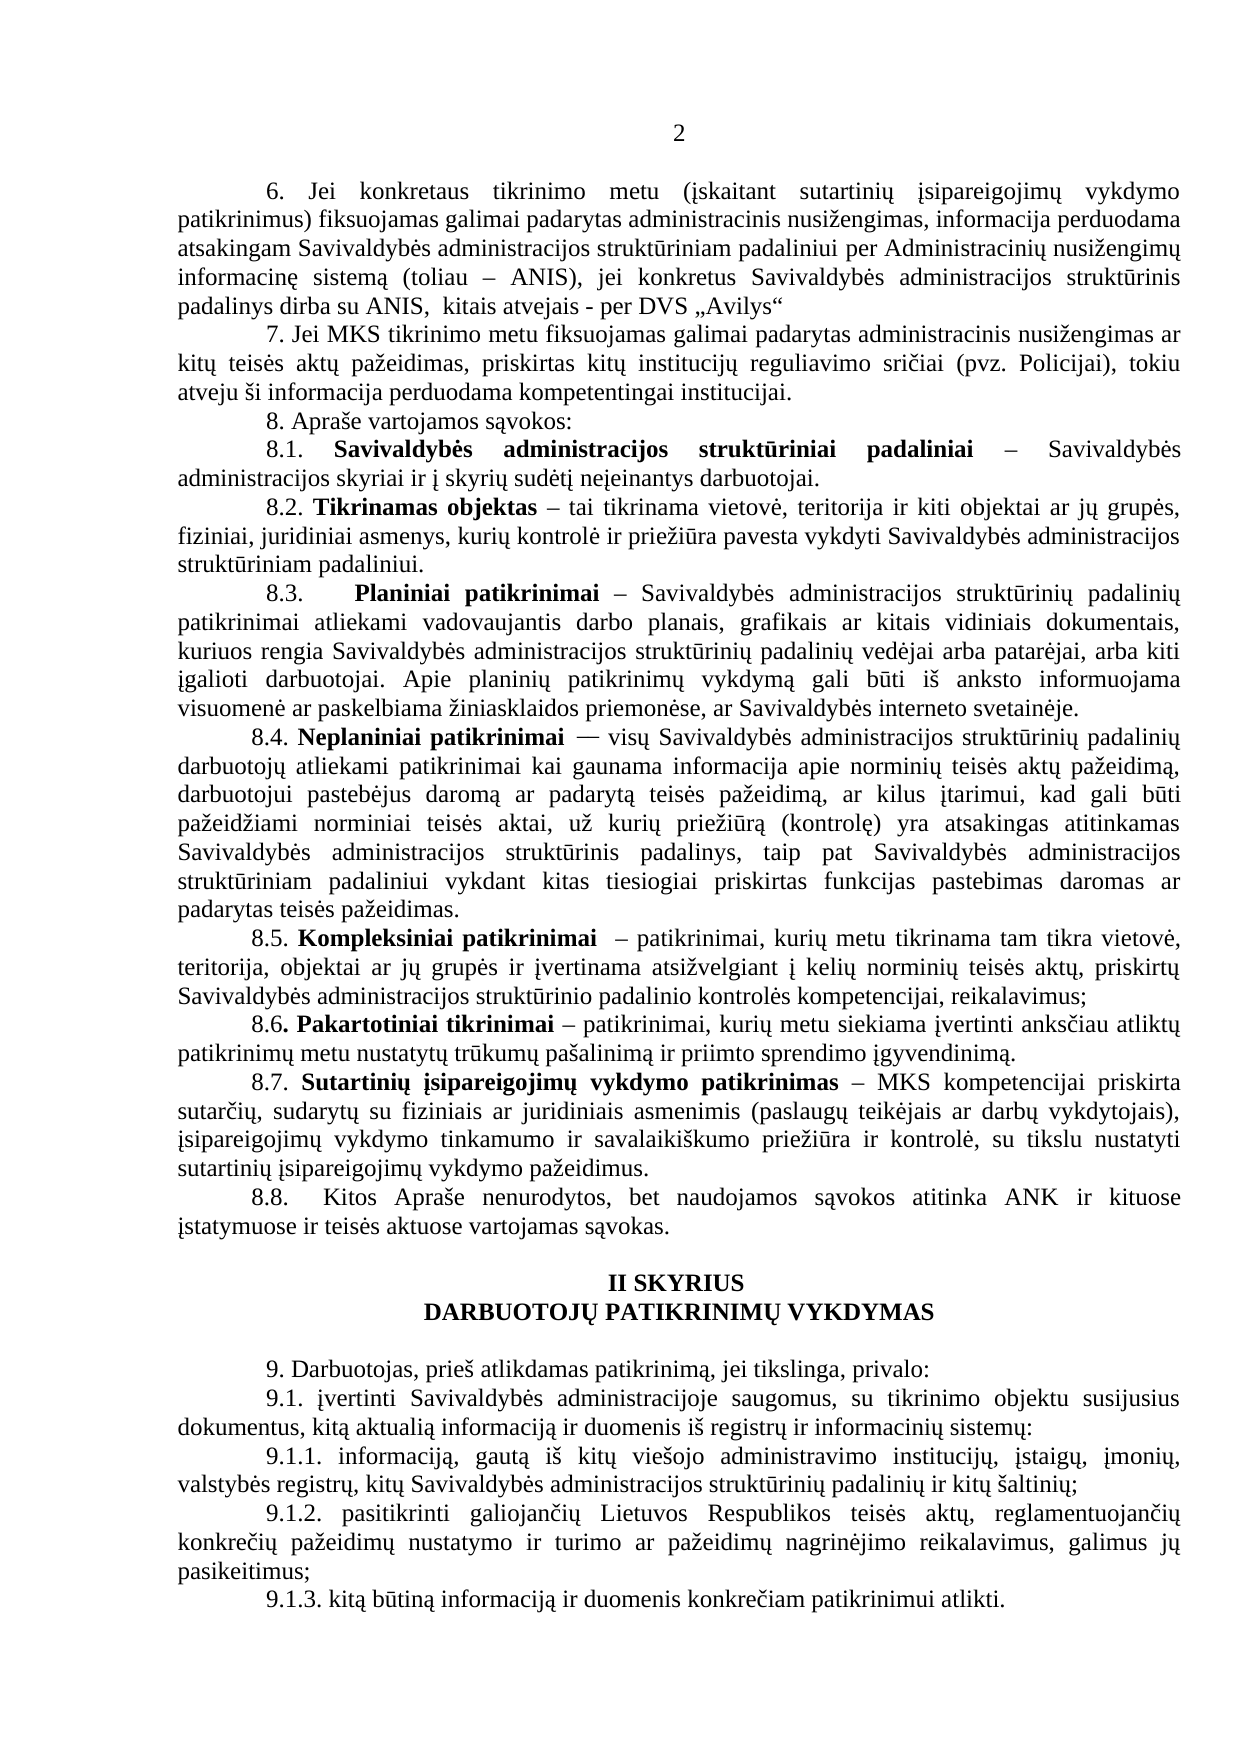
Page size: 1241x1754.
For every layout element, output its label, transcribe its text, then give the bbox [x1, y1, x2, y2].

text 9.1. įvertinti Savivaldybės administracijoje saugomus, su tikrinimo objektu susijusius dokumentus, kitą aktualią informaciją ir duomenis iš registrų ir informacinių sistemų: [177, 1383, 1181, 1441]
text 8.5. Kompleksiniai patikrinimai – patikrinimai, kurių metu tikrinama tam tikra vietovė, teritorija, objektai ar jų grupės ir įvertinama atsižvelgiant į kelių norminių teisės aktų, priskirtų Savivaldybės administracijos struktūrinio padalinio kontrolės kompetencijai, reikalavimus; [177, 923, 1181, 1009]
text 8.2. Tikrinamas objektas – tai tikrinama vietovė, teritorija ir kiti objektai ar jų grupės, fiziniai, juridiniai asmenys, kurių kontrolė ir priežiūra pavesta vykdyti Savivaldybės administracijos struktūriniam padaliniui. [177, 492, 1181, 578]
text 8.8. Kitos Apraše nenurodytos, bet naudojamos sąvokos atitinka ANK ir kituose įstatymuose ir teisės aktuose vartojamas sąvokas. [177, 1182, 1181, 1239]
text 7. Jei MKS tikrinimo metu fiksuojamas galimai padarytas administracinis nusižengimas ar kitų teisės aktų pažeidimas, priskirtas kitų institucijų reguliavimo sričiai (pvz. Policijai), tokiu atveju ši informacija perduodama kompetentingai institucijai. [177, 319, 1181, 406]
text 9.1.1. informaciją, gautą iš kitų viešojo administravimo institucijų, įstaigų, įmonių, valstybės registrų, kitų Savivaldybės administracijos struktūrinių padalinių ir kitų šaltinių; [177, 1441, 1181, 1498]
text 8.3. Planiniai patikrinimai – Savivaldybės administracijos struktūrinių padalinių patikrinimai atliekami vadovaujantis darbo planais, grafikais ar kitais vidiniais dokumentais, kuriuos rengia Savivaldybės administracijos struktūrinių padalinių vedėjai arba patarėjai, arba kiti įgalioti darbuotojai. Apie planinių patikrinimų vykdymą gali būti iš anksto informuojama visuomenė ar paskelbiama žiniasklaidos priemonėse, ar Savivaldybės interneto svetainėje. [177, 578, 1181, 722]
text 8.4. Neplaniniai patikrinimai ̶ ̶ visų Savivaldybės administracijos struktūrinių padalinių darbuotojų atliekami patikrinimai kai gaunama informacija apie norminių teisės aktų pažeidimą, darbuotojui pastebėjus daromą ar padarytą teisės pažeidimą, ar kilus įtarimui, kad gali būti pažeidžiami norminiai teisės aktai, už kurių priežiūrą (kontrolę) yra atsakingas atitinkamas Savivaldybės administracijos struktūrinis padalinys, taip pat Savivaldybės administracijos struktūriniam padaliniui vykdant kitas tiesiogiai priskirtas funkcijas pastebimas daromas ar padarytas teisės pažeidimas. [177, 722, 1181, 923]
text II SKYRIUS [177, 1268, 1181, 1297]
text 8.6. Pakartotiniai tikrinimai – patikrinimai, kurių metu siekiama įvertinti anksčiau atliktų patikrinimų metu nustatytų trūkumų pašalinimą ir priimto sprendimo įgyvendinimą. [177, 1009, 1181, 1067]
text 8.1. Savivaldybės administracijos struktūriniai padaliniai – Savivaldybės administracijos skyriai ir į skyrių sudėtį neįeinantys darbuotojai. [177, 434, 1181, 492]
text 9.1.2. pasitikrinti galiojančių Lietuvos Respublikos teisės aktų, reglamentuojančių konkrečių pažeidimų nustatymo ir turimo ar pažeidimų nagrinėjimo reikalavimus, galimus jų pasikeitimus; [177, 1498, 1181, 1584]
text 8. Apraše vartojamos sąvokos: [177, 406, 1181, 434]
text 6. Jei konkretaus tikrinimo metu (įskaitant sutartinių įsipareigojimų vykdymo patikrinimus) fiksuojamas galimai padarytas administracinis nusižengimas, informacija perduodama atsakingam Savivaldybės administracijos struktūriniam padaliniui per Administracinių nusižengimų informacinę sistemą (toliau – ANIS), jei konkretus Savivaldybės administracijos struktūrinis padalinys dirba su ANIS, kitais atvejais - per DVS „Avilys“ [177, 176, 1181, 319]
text 9. Darbuotojas, prieš atlikdamas patikrinimą, jei tikslinga, privalo: [177, 1354, 1181, 1383]
text DARBUOTOJŲ PATIKRINIMŲ VYKDYMAS [177, 1297, 1181, 1326]
text 9.1.3. kitą būtiną informaciją ir duomenis konkrečiam patikrinimui atlikti. [177, 1584, 1181, 1613]
text 8.7. Sutartinių įsipareigojimų vykdymo patikrinimas – MKS kompetencijai priskirta sutarčių, sudarytų su fiziniais ar juridiniais asmenimis (paslaugų teikėjais ar darbų vykdytojais), įsipareigojimų vykdymo tinkamumo ir savalaikiškumo priežiūra ir kontrolė, su tikslu nustatyti sutartinių įsipareigojimų vykdymo pažeidimus. [177, 1067, 1181, 1182]
